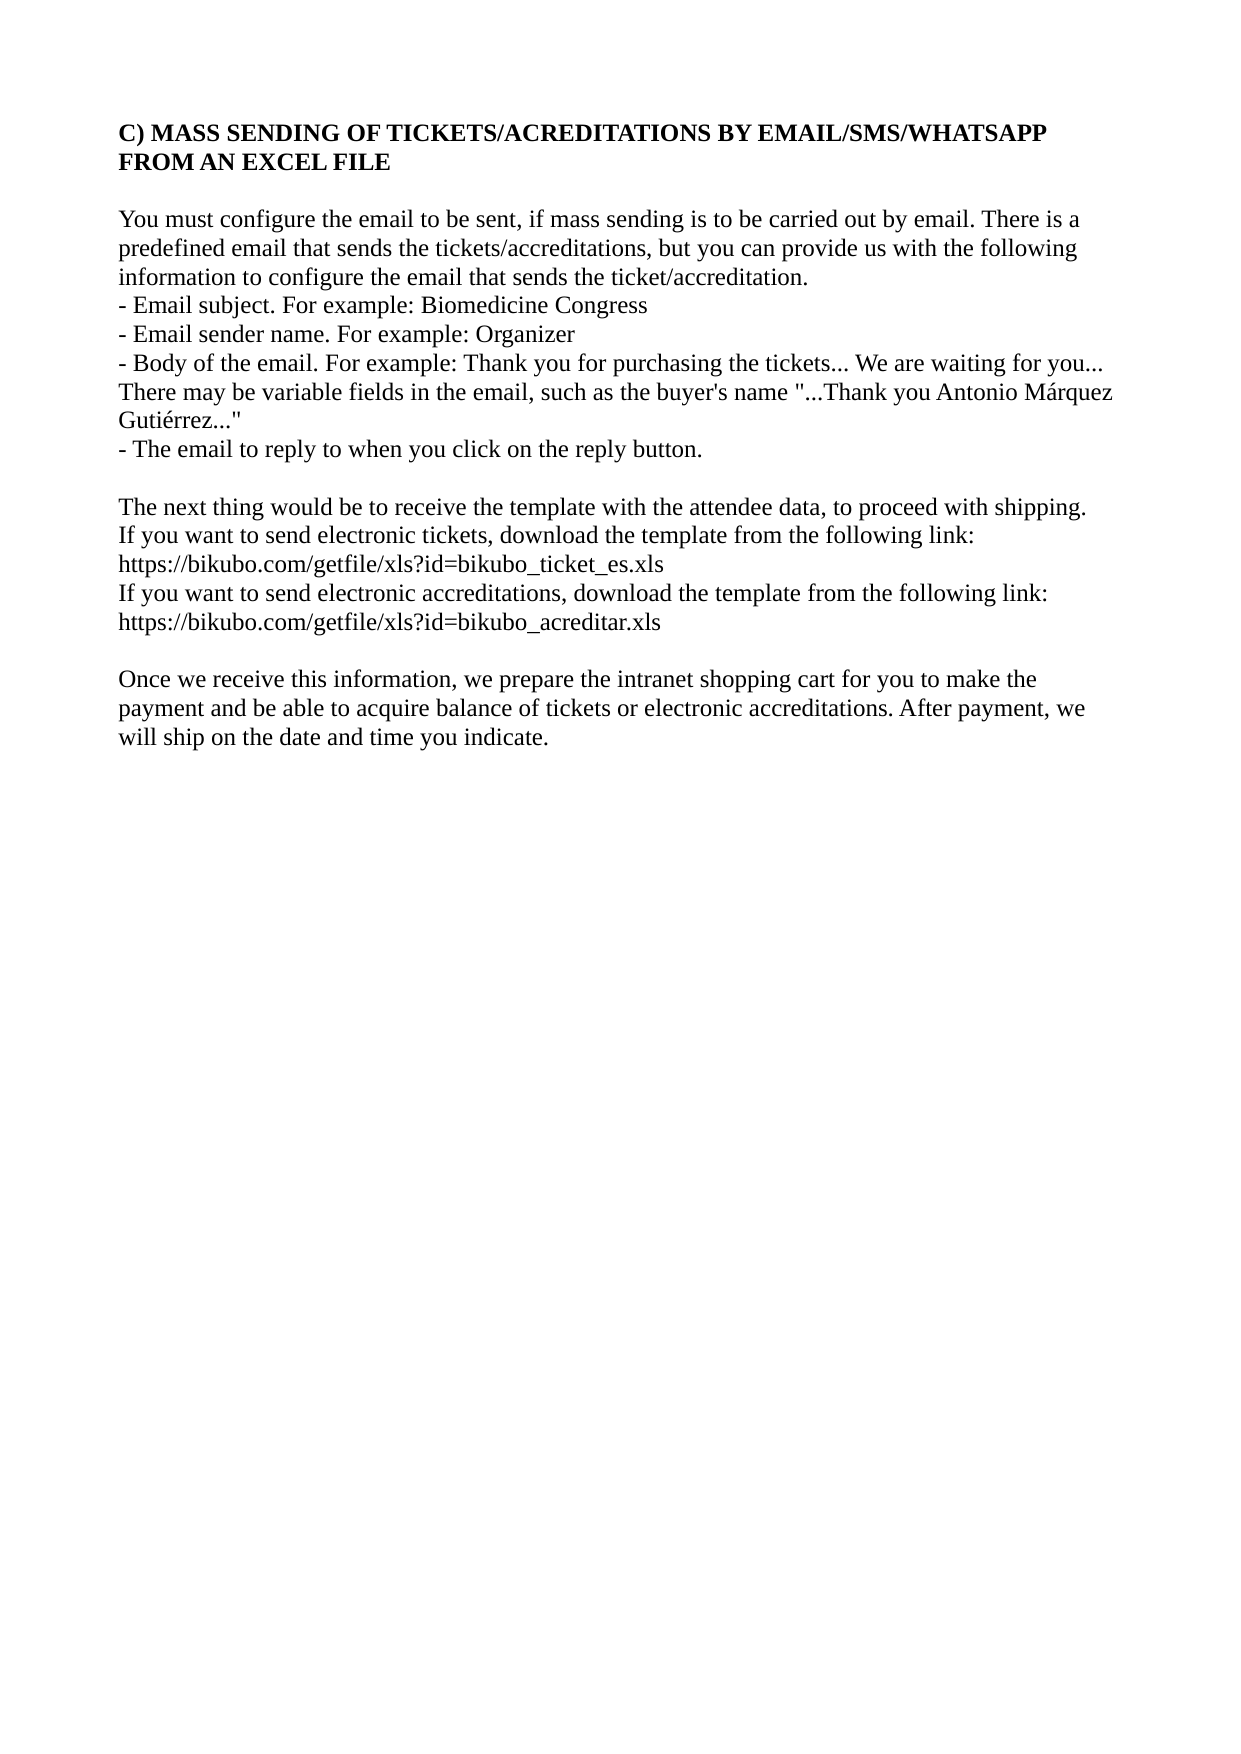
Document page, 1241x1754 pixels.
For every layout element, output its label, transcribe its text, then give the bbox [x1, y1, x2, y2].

text If you want to send electronic accreditations, download the template from the following link: [118, 578, 1122, 607]
text You must configure the email to be sent, if mass sending is to be carried out by email. There is a predefined email that sends the tickets/accreditations, but you can provide us with the following information to configure the email that sends the ticket/accreditation. [118, 204, 1122, 291]
text There may be variable fields in the email, such as the buyer's name "...Thank you Antonio Márquez Gutiérrez..." [118, 377, 1122, 434]
text - Email sender name. For example: Organizer [118, 319, 1122, 348]
text - The email to reply to when you click on the reply button. [118, 434, 1122, 463]
text If you want to send electronic tickets, download the template from the following link: [118, 521, 1122, 549]
text The next thing would be to receive the template with the attendee data, to proceed with shipping. [118, 492, 1122, 521]
text Once we receive this information, we prepare the intranet shopping cart for you to make the payment and be able to acquire balance of tickets or electronic accreditations. After payment, we will ship on the date and time you indicate. [118, 664, 1122, 751]
text - Email subject. For example: Biomedicine Congress [118, 291, 1122, 319]
text - Body of the email. For example: Thank you for purchasing the tickets... We are waiting for you... [118, 348, 1122, 377]
text C) MASS SENDING OF TICKETS/ACREDITATIONS BY EMAIL/SMS/WHATSAPP FROM AN EXCEL FILE [118, 118, 1122, 176]
text https://bikubo.com/getfile/xls?id=bikubo_ticket_es.xls [118, 549, 1122, 578]
text https://bikubo.com/getfile/xls?id=bikubo_acreditar.xls [118, 607, 1122, 636]
